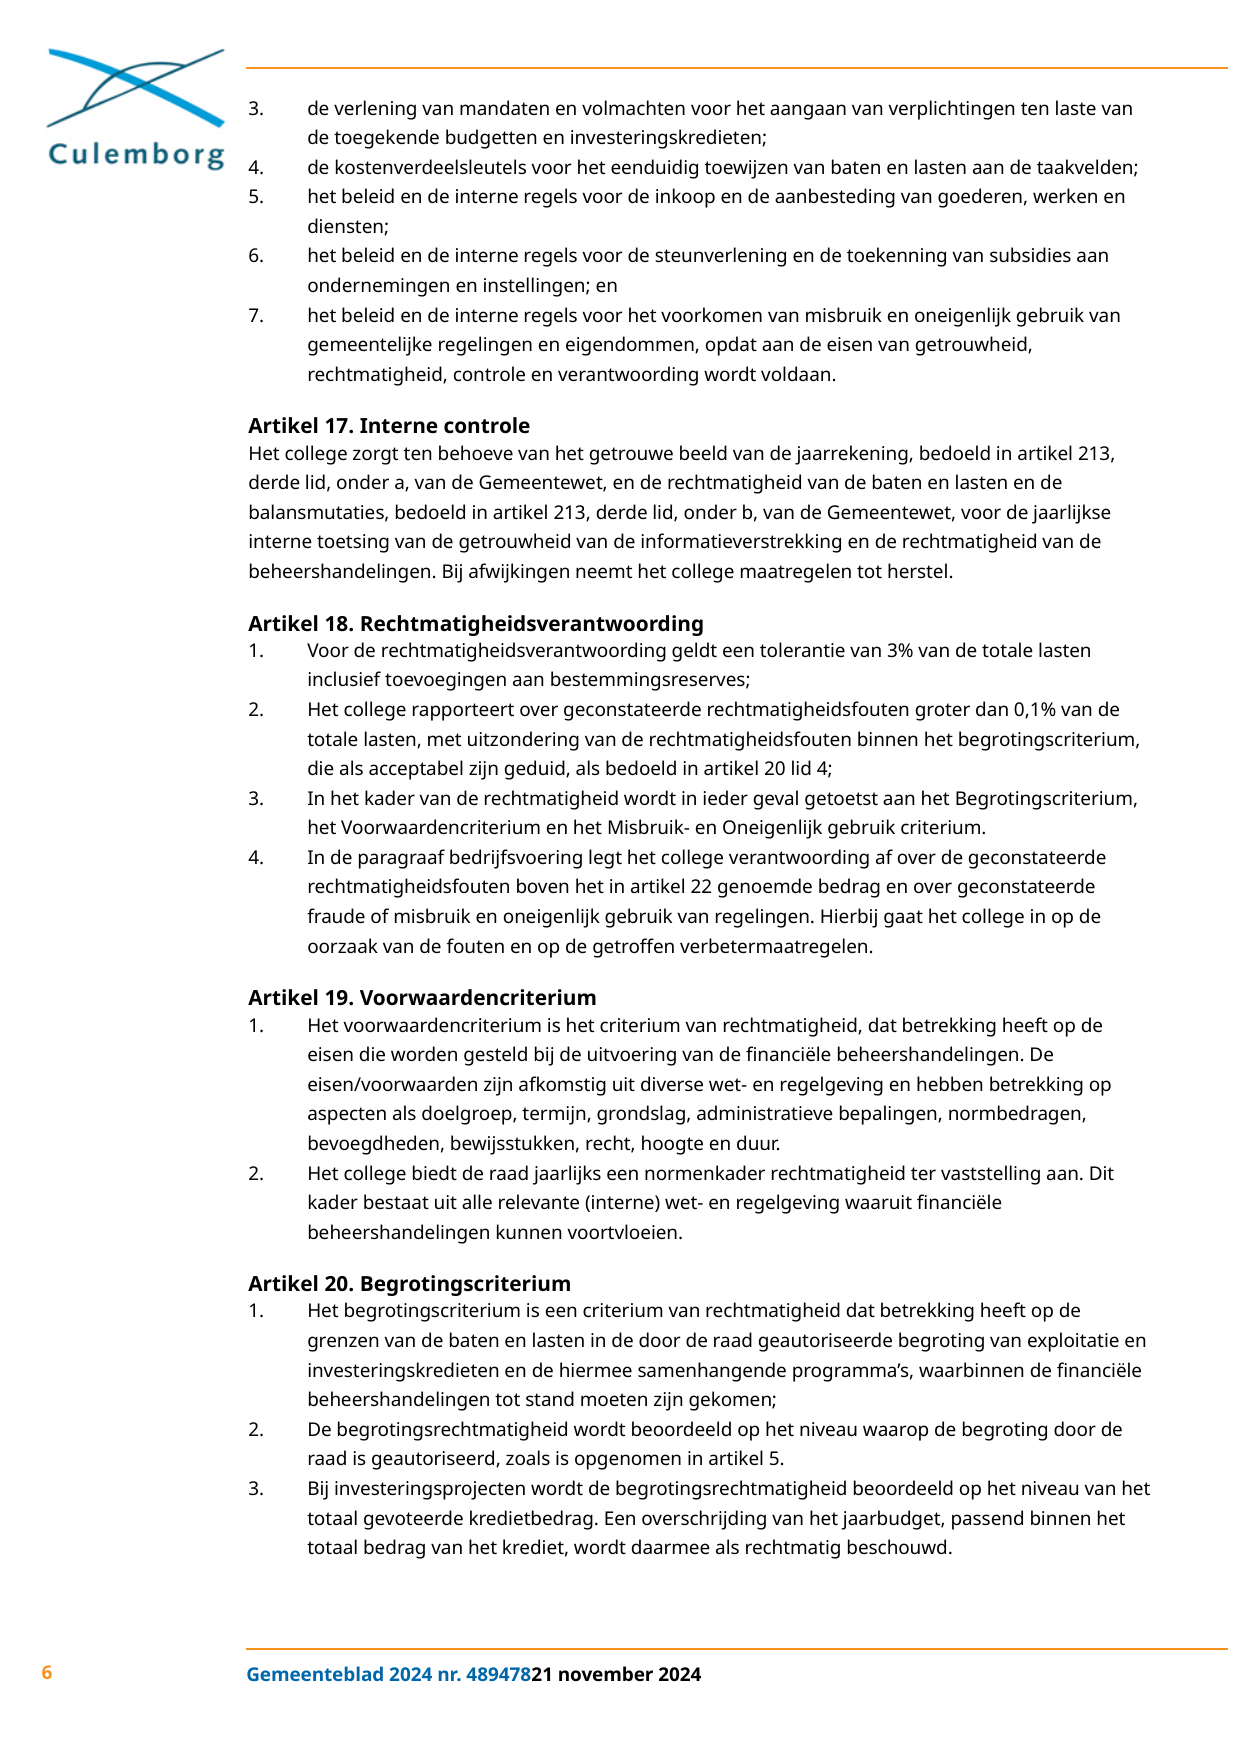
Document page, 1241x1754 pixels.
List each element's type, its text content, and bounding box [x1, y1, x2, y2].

list Bij investeringsprojecten wordt de begrotingsrechtmatigheid beoordeeld op het niveau van het totaal gevoteerde kredietbedrag. Een overschrijding van het jaarbudget, passend binnen het totaal bedrag van het krediet, wordt daarmee als rechtmatig beschouwd. [248, 1475, 1152, 1560]
list Het voorwaardencriterium is het criterium van rechtmatigheid, dat betrekking heeft op de eisen die worden gesteld bij de uitvoering van de financiële beheershandelingen. De eisen/voorwaarden zijn afkomstig uit diverse wet- en regelgeving en hebben betrekking op aspecten als doelgroep, termijn, grondslag, administratieve bepalingen, normbedragen, bevoegdheden, bewijsstukken, recht, hoogte en duur. [248, 1012, 1152, 1156]
list het beleid en de interne regels voor de inkoop en de aanbesteding van goederen, werken en diensten; [248, 183, 1152, 239]
list In het kader van de rechtmatigheid wordt in ieder geval getoetst aan het Begrotingscriterium, het Voorwaardencriterium en het Misbruik- en Oneigenlijk gebruik criterium. [248, 785, 1152, 840]
list Het college rapporteert over geconstateerde rechtmatigheidsfouten groter dan 0,1% van de totale lasten, met uitzondering van de rechtmatigheidsfouten binnen het begrotingscriterium, die als acceptabel zijn geduid, als bedoeld in artikel 20 lid 4; [248, 696, 1152, 781]
list het beleid en de interne regels voor de steunverlening en de toekenning van subsidies aan ondernemingen en instellingen; en [248, 243, 1152, 298]
list het beleid en de interne regels voor het voorkomen van misbruik en oneigenlijk gebruik van gemeentelijke regelingen en eigendommen, opdat aan de eisen van getrouwheid, rechtmatigheid, controle en verantwoording wordt voldaan. [248, 302, 1152, 387]
list Het college biedt de raad jaarlijks een normenkader rechtmatigheid ter vaststelling aan. Dit kader bestaat uit alle relevante (interne) wet- en regelgeving waaruit financiële beheershandelingen kunnen voortvloeien. [248, 1160, 1152, 1244]
text Artikel 17. Interne controle [248, 411, 1152, 440]
list In de paragraaf bedrijfsvoering legt het college verantwoording af over de geconstateerde rechtmatigheidsfouten boven het in artikel 22 genoemde bedrag en over geconstateerde fraude of misbruik en oneigenlijk gebruik van regelingen. Hierbij gaat het college in op de oorzaak van de fouten en op de getroffen verbetermaatregelen. [248, 844, 1152, 959]
text Het college zorgt ten behoeve van het getrouwe beeld van de jaarrekening, bedoeld in artikel 213, derde lid, onder a, van de Gemeentewet, en de rechtmatigheid van de baten en lasten en de balansmutaties, bedoeld in artikel 213, derde lid, onder b, van de Gemeentewet, voor de jaarlijkse interne toetsing van de getrouwheid van de informatieverstrekking en de rechtmatigheid van de beheershandelingen. Bij afwijkingen neemt het college maatregelen tot herstel. [248, 440, 1152, 584]
list Voor de rechtmatigheidsverantwoording geldt een tolerantie van 3% van de totale lasten inclusief toevoegingen aan bestemmingsreserves; [248, 637, 1152, 692]
text Artikel 18. Rechtmatigheidsverantwoording [248, 609, 1152, 637]
text Artikel 19. Voorwaardencriterium [248, 983, 1152, 1012]
list de kostenverdeelsleutels voor het eenduidig toewijzen van baten en lasten aan de taakvelden; [248, 154, 1152, 180]
picture [41, 47, 231, 172]
text Artikel 20. Begrotingscriterium [248, 1269, 1152, 1298]
list Het begrotingscriterium is een criterium van rechtmatigheid dat betrekking heeft op de grenzen van de baten en lasten in de door de raad geautoriseerde begroting van exploitatie en investeringskredieten en de hiermee samenhangende programma’s, waarbinnen de financiële beheershandelingen tot stand moeten zijn gekomen; [248, 1298, 1152, 1412]
list De begrotingsrechtmatigheid wordt beoordeeld op het niveau waarop de begroting door de raad is geautoriseerd, zoals is opgenomen in artikel 5. [248, 1416, 1152, 1471]
list de verlening van mandaten en volmachten voor het aangaan van verplichtingen ten laste van de toegekende budgetten en investeringskredieten; [248, 95, 1152, 150]
